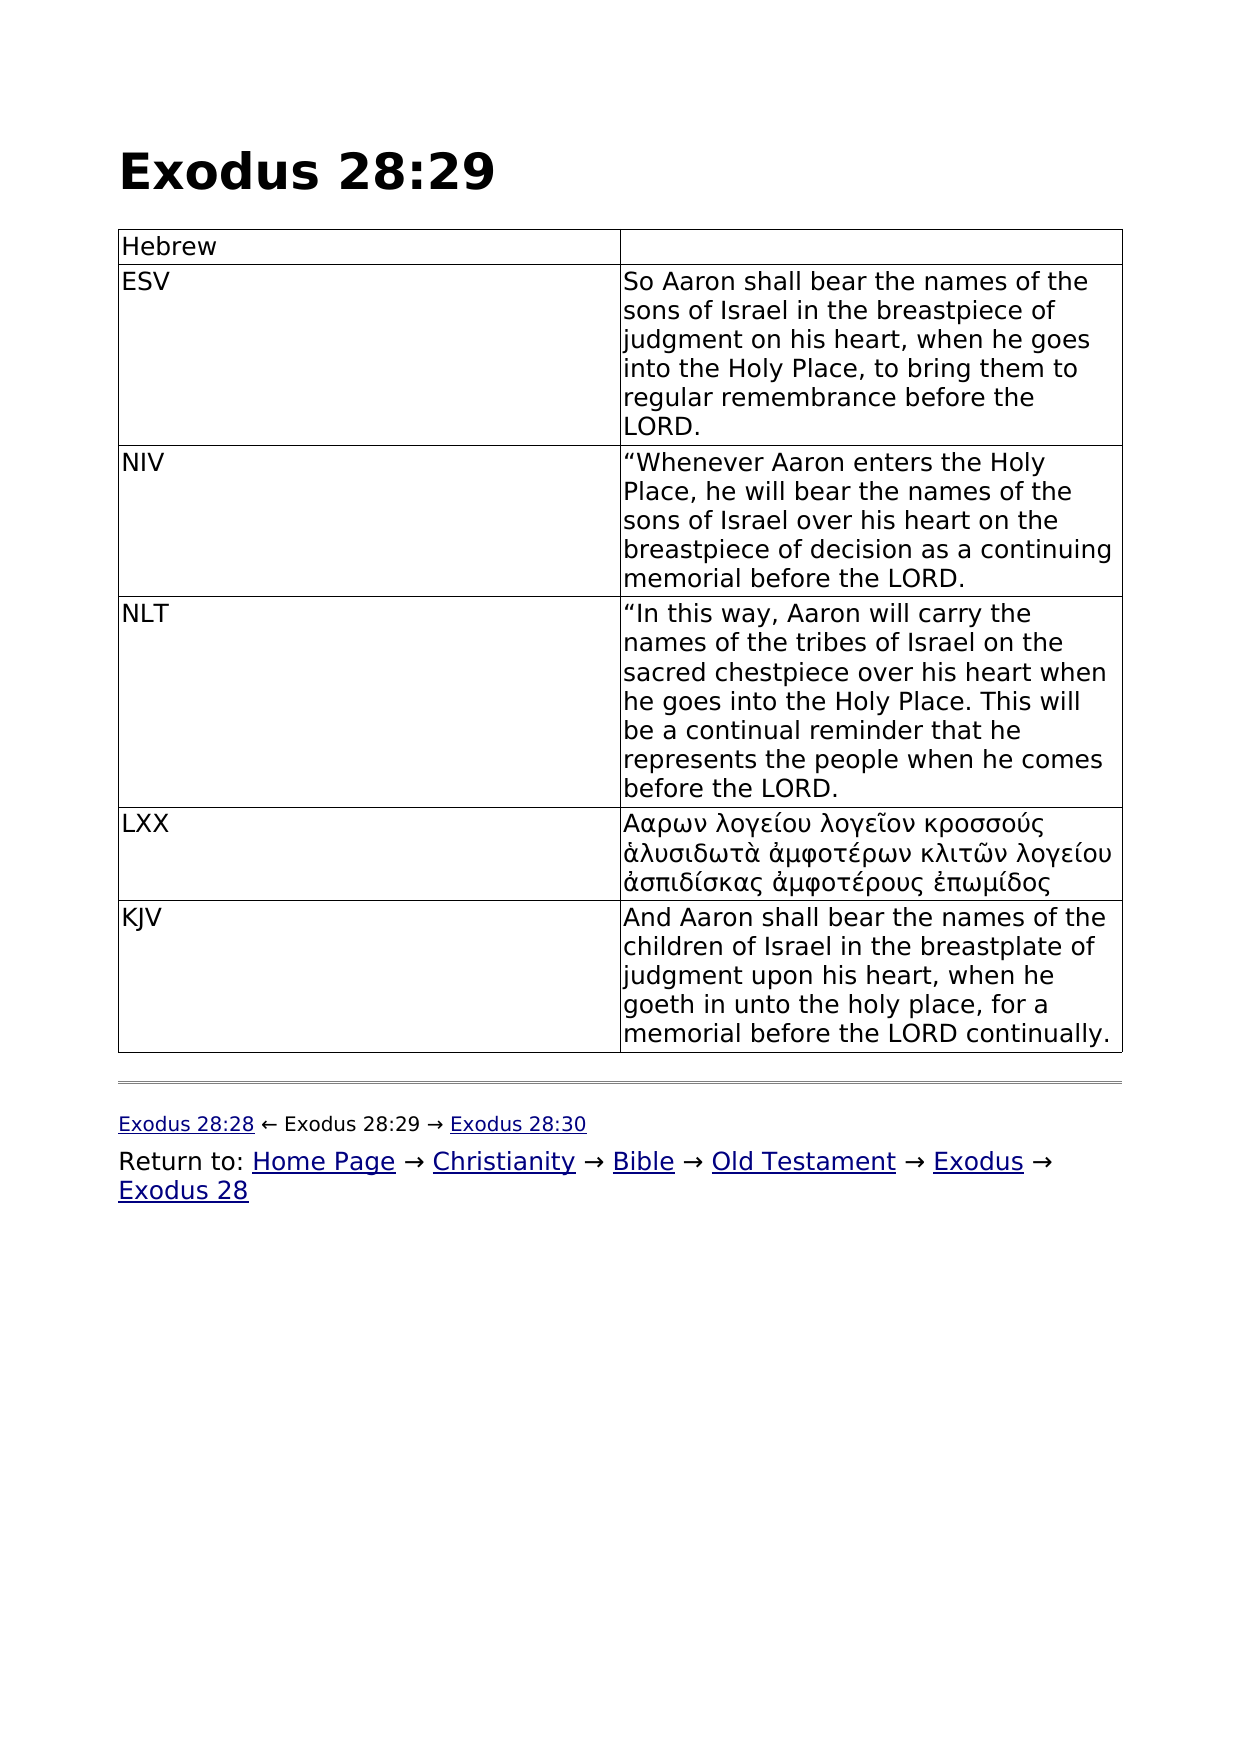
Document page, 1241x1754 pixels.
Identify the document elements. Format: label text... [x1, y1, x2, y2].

table_cell “In this way, Aaron will carry the names of the tribes of Israel on the sacred chestpiece over his heart when he goes into the Holy Place. This will be a continual reminder that he represents the people when he comes before the LORD. [621, 597, 1122, 807]
table_cell ESV [119, 265, 620, 445]
table_cell NIV [119, 446, 620, 596]
table_header [621, 230, 1122, 264]
table_header Hebrew [119, 230, 620, 264]
table_cell Ααρων λογείου λογεῖον κροσσούς ἁλυσιδωτὰ ἀμφοτέρων κλιτῶν λογείου ἀσπιδίσκας ἀμφοτέρους ἐπωμίδος [621, 808, 1122, 900]
table_cell NLT [119, 597, 620, 807]
table_cell KJV [119, 901, 620, 1052]
text Return to: Home Page → Christianity → Bible → Old Testament → Exodus → Exodus 28 [118, 1147, 1122, 1205]
text Exodus 28:28 ← Exodus 28:29 → Exodus 28:30 [118, 1113, 1122, 1147]
table_cell “Whenever Aaron enters the Holy Place, he will bear the names of the sons of Israel over his heart on the breastpiece of decision as a continuing memorial before the LORD. [621, 446, 1122, 596]
subtitle Exodus 28:29 [118, 143, 1122, 201]
table_cell And Aaron shall bear the names of the children of Israel in the breastplate of judgment upon his heart, when he goeth in unto the holy place, for a memorial before the LORD continually. [621, 901, 1122, 1052]
table_cell LXX [119, 808, 620, 900]
table_cell So Aaron shall bear the names of the sons of Israel in the breastpiece of judgment on his heart, when he goes into the Holy Place, to bring them to regular remembrance before the LORD. [621, 265, 1122, 445]
